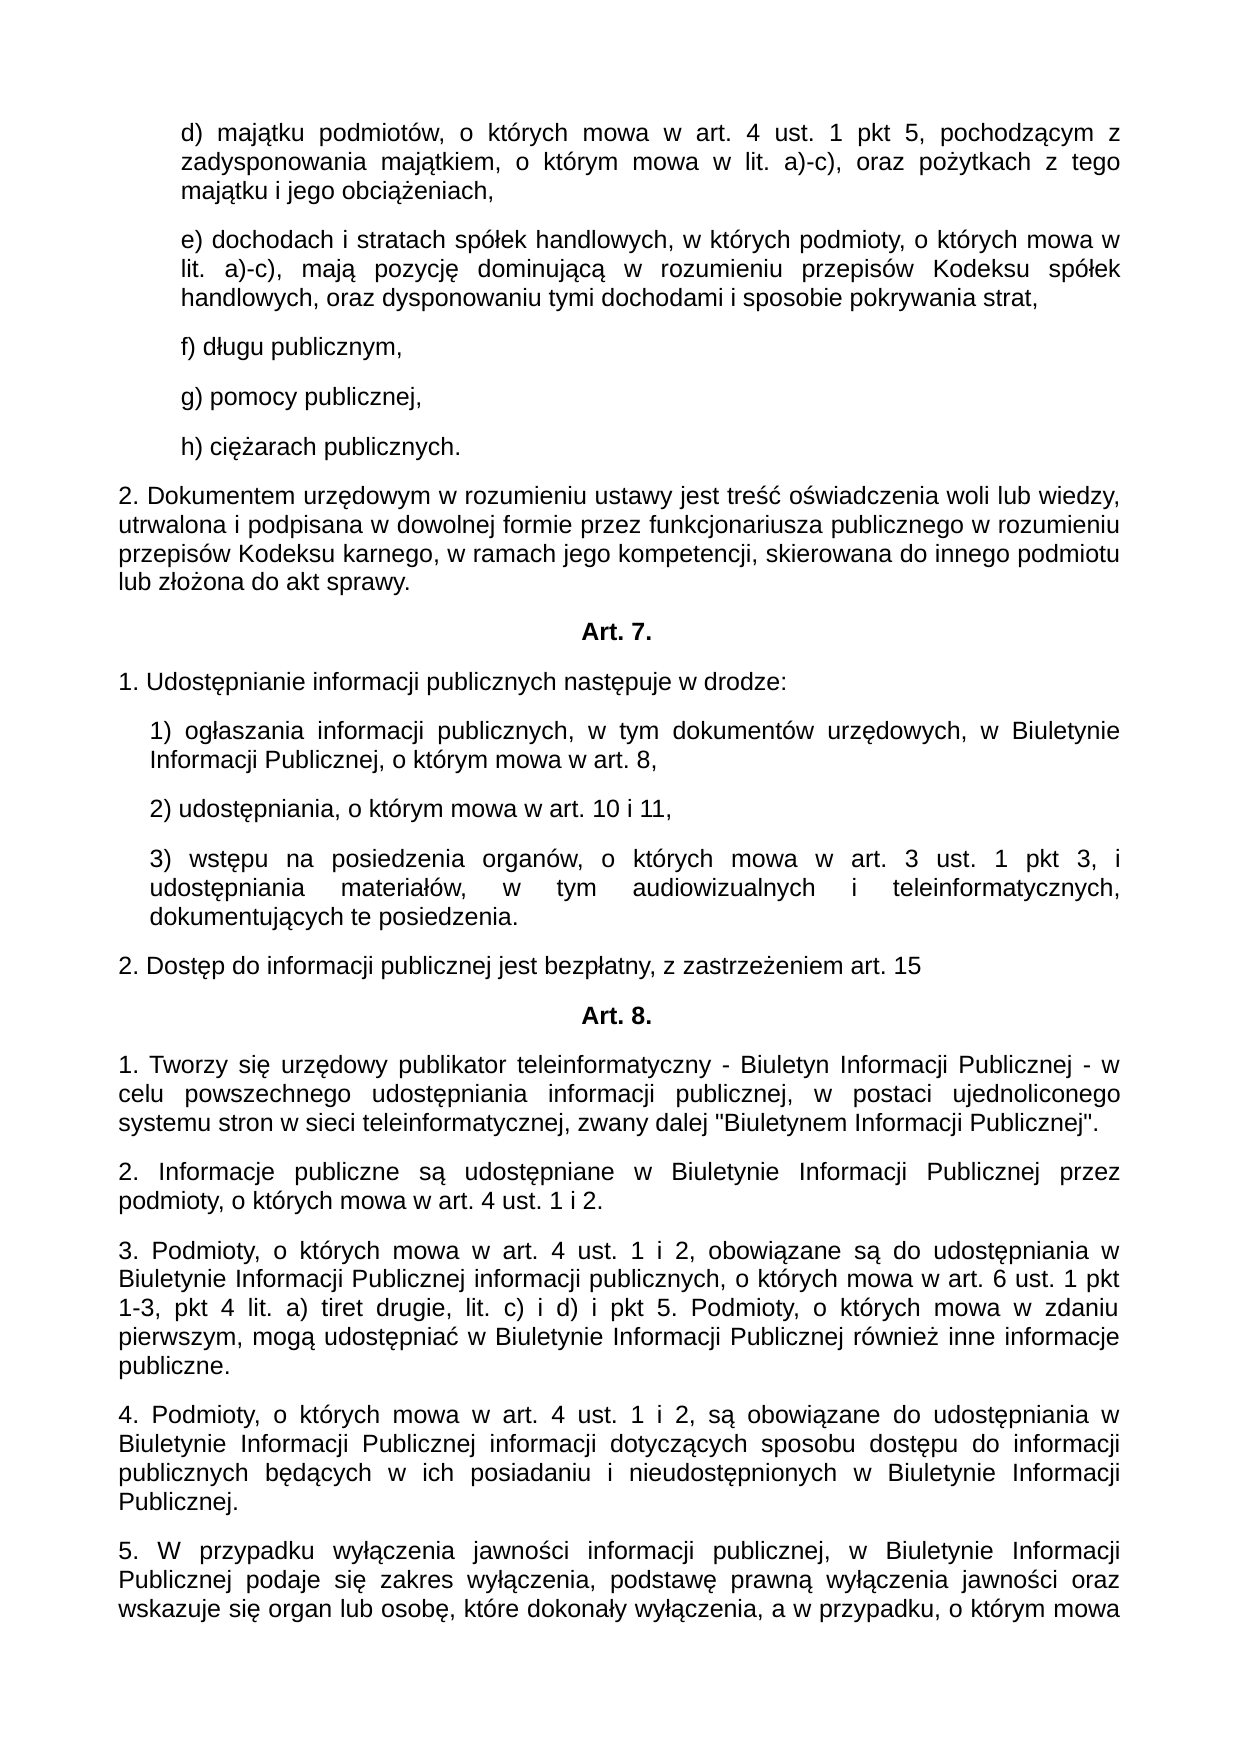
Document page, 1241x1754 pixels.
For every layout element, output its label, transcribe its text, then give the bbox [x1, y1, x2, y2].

text d) majątku podmiotów, o których mowa w art. 4 ust. 1 pkt 5, pochodzącym z zadysponowania majątkiem, o którym mowa w lit. a)-c), oraz pożytkach z tego majątku i jego obciążeniach, [181, 118, 1122, 204]
text 4. Podmioty, o których mowa w art. 4 ust. 1 i 2, są obowiązane do udostępniania w Biuletynie Informacji Publicznej informacji dotyczących sposobu dostępu do informacji publicznych będących w ich posiadaniu i nieudostępnionych w Biuletynie Informacji Publicznej. [118, 1400, 1122, 1515]
text 2. Dokumentem urzędowym w rozumieniu ustawy jest treść oświadczenia woli lub wiedzy, utrwalona i podpisana w dowolnej formie przez funkcjonariusza publicznego w rozumieniu przepisów Kodeksu karnego, w ramach jego kompetencji, skierowana do innego podmiotu lub złożona do akt sprawy. [118, 481, 1122, 596]
text e) dochodach i stratach spółek handlowych, w których podmioty, o których mowa w lit. a)-c), mają pozycję dominującą w rozumieniu przepisów Kodeksu spółek handlowych, oraz dysponowaniu tymi dochodami i sposobie pokrywania strat, [181, 225, 1122, 311]
text 5. W przypadku wyłączenia jawności informacji publicznej, w Biuletynie Informacji Publicznej podaje się zakres wyłączenia, podstawę prawną wyłączenia jawności oraz wskazuje się organ lub osobę, które dokonały wyłączenia, a w przypadku, o którym mowa [118, 1536, 1122, 1622]
text 1. Tworzy się urzędowy publikator teleinformatyczny - Biuletyn Informacji Publicznej - w celu powszechnego udostępniania informacji publicznej, w postaci ujednoliconego systemu stron w sieci teleinformatycznej, zwany dalej "Biuletynem Informacji Publicznej". [118, 1050, 1122, 1136]
text f) długu publicznym, [181, 332, 1122, 361]
text 2) udostępniania, o którym mowa w art. 10 i 11, [149, 794, 1122, 823]
text 2. Dostęp do informacji publicznej jest bezpłatny, z zastrzeżeniem art. 15 [118, 951, 1122, 980]
text 3) wstępu na posiedzenia organów, o których mowa w art. 3 ust. 1 pkt 3, i udostępniania materiałów, w tym audiowizualnych i teleinformatycznych, dokumentujących te posiedzenia. [149, 844, 1122, 930]
text 3. Podmioty, o których mowa w art. 4 ust. 1 i 2, obowiązane są do udostępniania w Biuletynie Informacji Publicznej informacji publicznych, o których mowa w art. 6 ust. 1 pkt 1-3, pkt 4 lit. a) tiret drugie, lit. c) i d) i pkt 5. Podmioty, o których mowa w zdaniu pierwszym, mogą udostępniać w Biuletynie Informacji Publicznej również inne informacje publiczne. [118, 1236, 1122, 1379]
text Art. 7. [118, 617, 1122, 646]
text 1. Udostępnianie informacji publicznych następuje w drodze: [118, 666, 1122, 695]
text 1) ogłaszania informacji publicznych, w tym dokumentów urzędowych, w Biuletynie Informacji Publicznej, o którym mowa w art. 8, [149, 716, 1122, 773]
text g) pomocy publicznej, [181, 382, 1122, 411]
text h) ciężarach publicznych. [181, 431, 1122, 460]
text 2. Informacje publiczne są udostępniane w Biuletynie Informacji Publicznej przez podmioty, o których mowa w art. 4 ust. 1 i 2. [118, 1157, 1122, 1215]
text Art. 8. [118, 1001, 1122, 1029]
